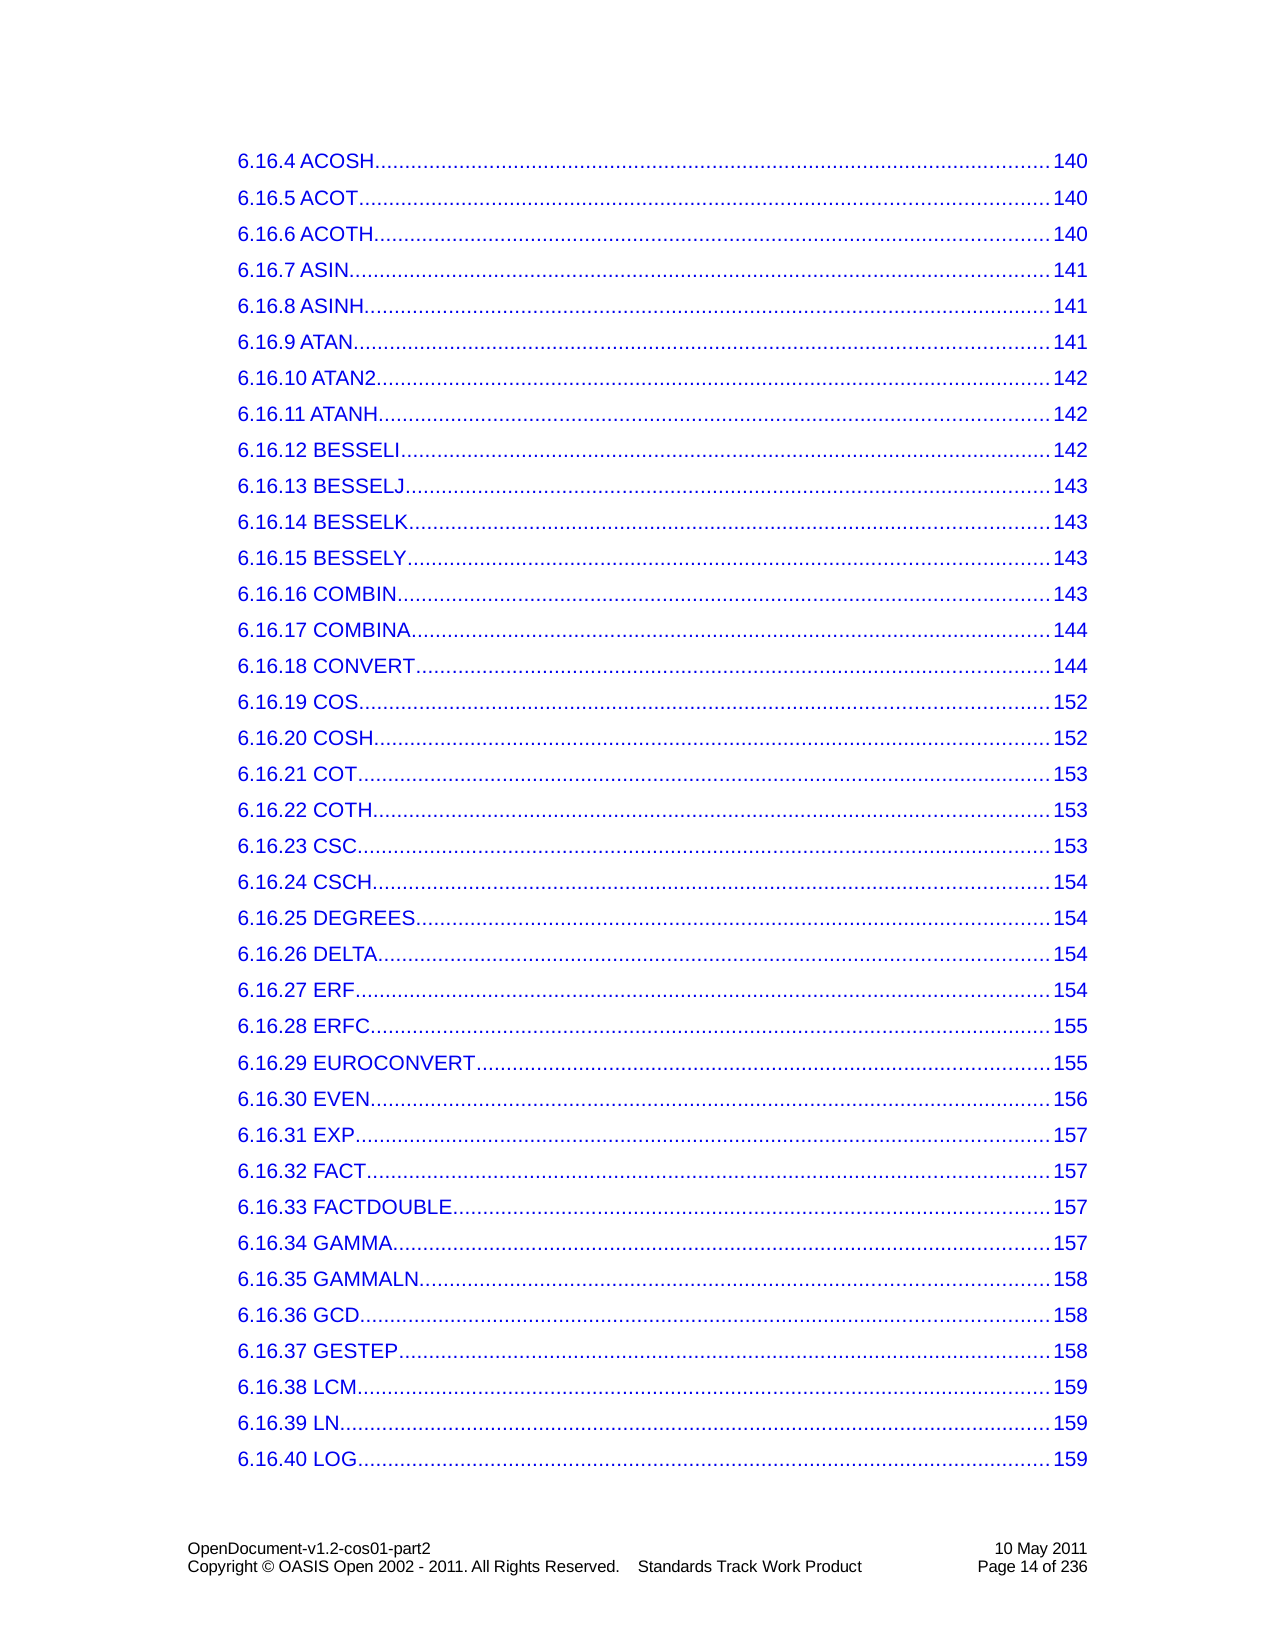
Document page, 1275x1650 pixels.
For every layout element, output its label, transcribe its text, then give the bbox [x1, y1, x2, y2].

text 6.16.27 ERF 154 [237, 979, 1088, 1002]
text 6.16.18 CONVERT 144 [237, 654, 1088, 678]
text 6.16.21 COT 153 [237, 763, 1088, 786]
text 6.16.33 FACTDOUBLE 157 [237, 1195, 1088, 1219]
text 6.16.36 GCD 158 [237, 1303, 1088, 1327]
text 6.16.11 ATANH 142 [237, 402, 1088, 426]
text 6.16.40 LOG 159 [237, 1447, 1088, 1471]
text 6.16.38 LCM 159 [237, 1375, 1088, 1399]
text 6.16.28 ERFC 155 [237, 1015, 1088, 1038]
text 6.16.15 BESSELY 143 [237, 546, 1088, 570]
text 6.16.20 COSH 152 [237, 727, 1088, 750]
text 6.16.12 BESSELI 142 [237, 438, 1088, 462]
text 6.16.10 ATAN2 142 [237, 366, 1088, 390]
text 6.16.7 ASIN 141 [237, 258, 1088, 282]
text 6.16.24 CSCH 154 [237, 871, 1088, 894]
text 6.16.30 EVEN 156 [237, 1087, 1088, 1111]
text 6.16.4 ACOSH 140 [237, 150, 1088, 173]
text 6.16.31 EXP 157 [237, 1123, 1088, 1147]
text 6.16.13 BESSELJ 143 [237, 474, 1088, 498]
text 6.16.37 GESTEP 158 [237, 1339, 1088, 1363]
text 6.16.35 GAMMALN 158 [237, 1267, 1088, 1291]
text 6.16.26 DELTA 154 [237, 943, 1088, 966]
text 6.16.9 ATAN 141 [237, 330, 1088, 354]
text 6.16.19 COS 152 [237, 691, 1088, 714]
text 6.16.14 BESSELK 143 [237, 510, 1088, 534]
text 6.16.16 COMBIN 143 [237, 582, 1088, 606]
text 6.16.34 GAMMA 157 [237, 1231, 1088, 1255]
text 6.16.8 ASINH 141 [237, 294, 1088, 318]
text 6.16.6 ACOTH 140 [237, 222, 1088, 246]
text 6.16.32 FACT 157 [237, 1159, 1088, 1183]
text 6.16.22 COTH 153 [237, 799, 1088, 822]
text 6.16.39 LN 159 [237, 1411, 1088, 1435]
text 6.16.5 ACOT 140 [237, 186, 1088, 209]
text 6.16.23 CSC 153 [237, 835, 1088, 858]
text 6.16.17 COMBINA 144 [237, 618, 1088, 642]
text 6.16.25 DEGREES 154 [237, 907, 1088, 930]
text 6.16.29 EUROCONVERT 155 [237, 1051, 1088, 1074]
